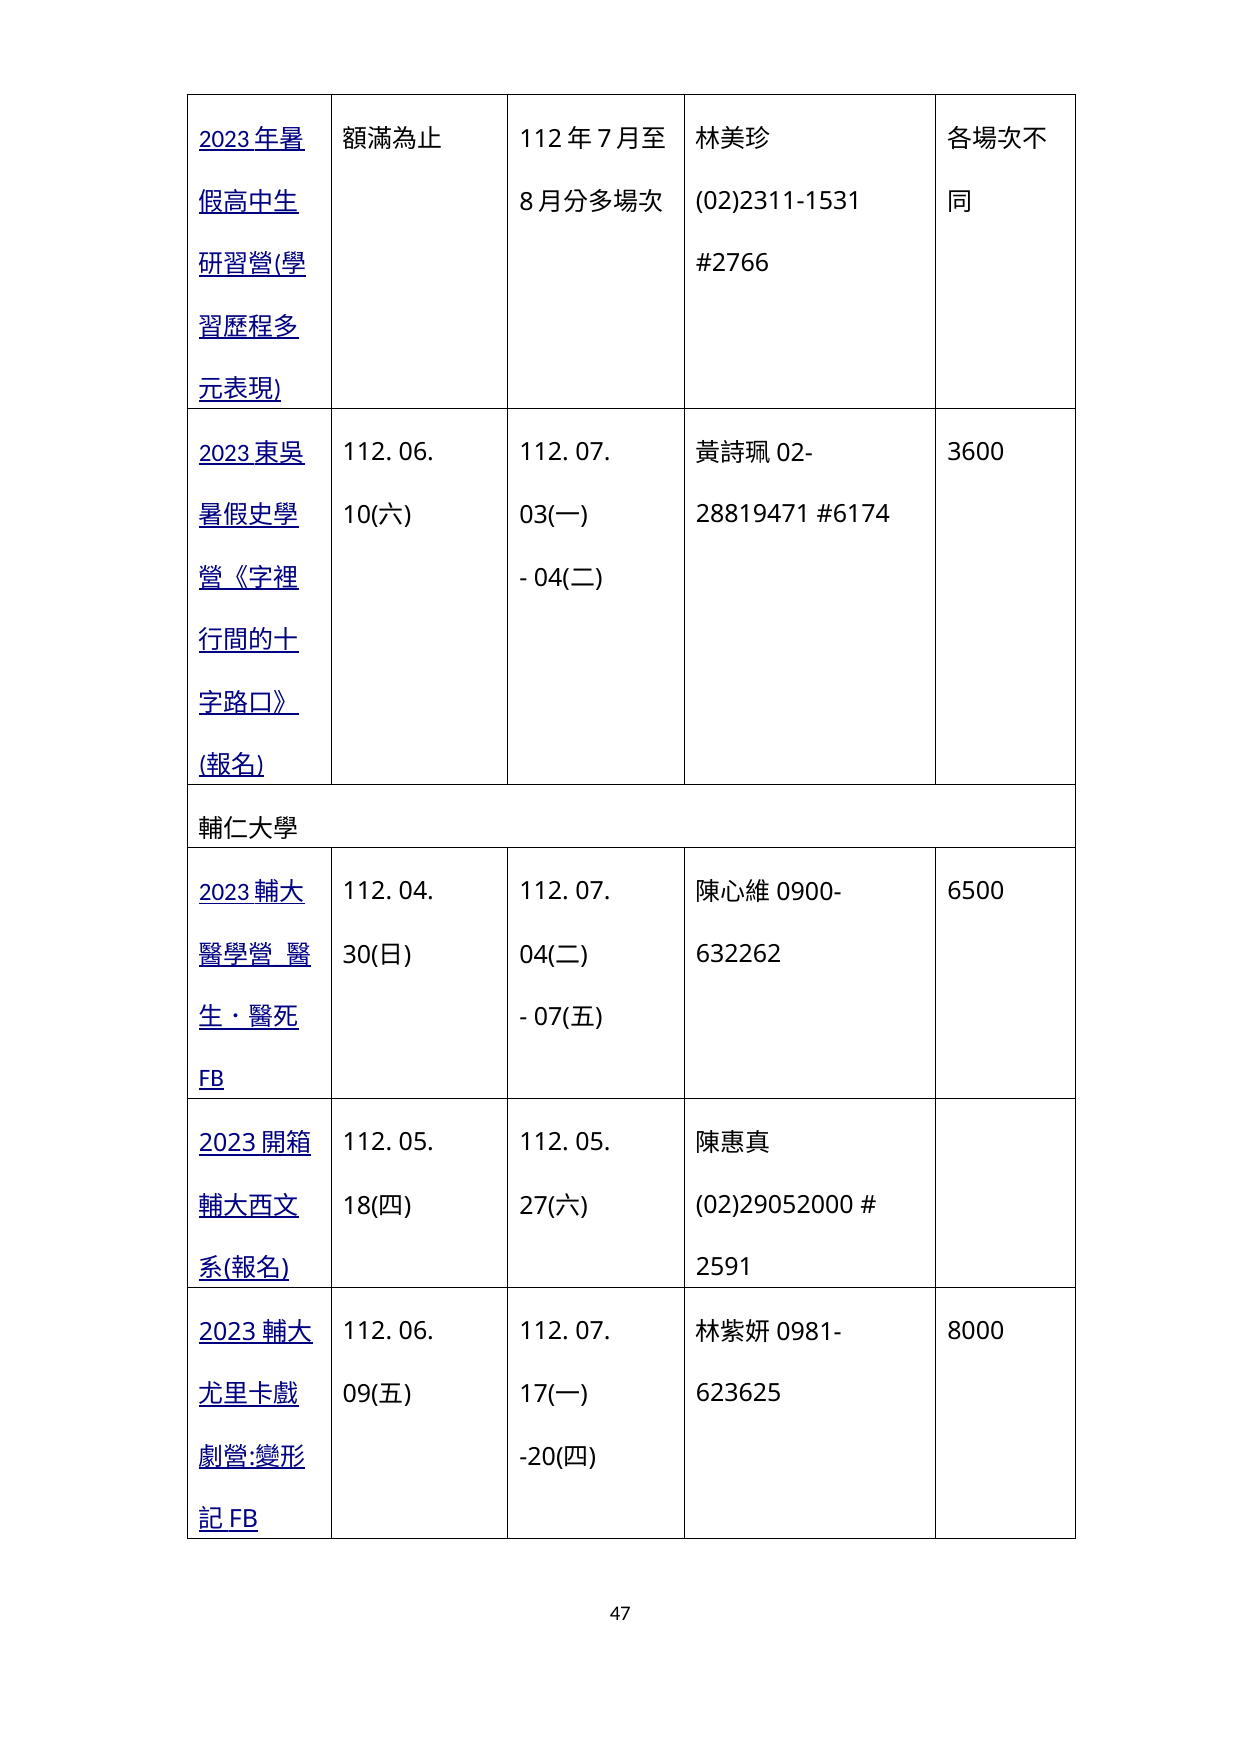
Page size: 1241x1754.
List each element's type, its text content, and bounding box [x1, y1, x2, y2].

table_cell 112. 04. 30(日) [332, 848, 507, 1098]
table_cell 8000 [936, 1288, 1075, 1538]
table_cell 3600 [936, 409, 1075, 784]
table_cell 112. 05. 18(四) [332, 1099, 507, 1287]
table_cell 112年7月至8月分多場次 [508, 95, 684, 408]
table_cell 2023年暑假高中生研習營(學習歷程多元表現) [188, 95, 331, 408]
table_cell 112. 05. 27(六) [508, 1099, 684, 1287]
table_cell 2023 輔大尤里卡戲劇營:變形記FB [188, 1288, 331, 1538]
table_cell 112. 07. 03(一) - 04(二) [508, 409, 684, 784]
table_cell 林紫妍 0981-623625 [685, 1288, 935, 1538]
table_cell 陳心維 0900-632262 [685, 848, 935, 1098]
table_cell 6500 [936, 848, 1075, 1098]
table_cell 112. 06. 09(五) [332, 1288, 507, 1538]
table_cell 112. 06. 10(六) [332, 409, 507, 784]
table_cell 2023輔大醫學營_醫生．醫死FB [188, 848, 331, 1098]
table_cell 各場次不同 [936, 95, 1075, 408]
table_cell 112. 07. 17(一) -20(四) [508, 1288, 684, 1538]
table_cell 2023開箱輔大西文系(報名) [188, 1099, 331, 1287]
table_cell 輔仁大學 [188, 785, 1075, 847]
table_cell 陳惠真 (02)29052000 # 2591 [685, 1099, 935, 1287]
table_cell 112. 07. 04(二) - 07(五) [508, 848, 684, 1098]
table_cell [936, 1099, 1075, 1287]
table_cell 額滿為止 [332, 95, 507, 408]
table_cell 黃詩珮 02-28819471 #6174 [685, 409, 935, 784]
table_cell 2023東吳暑假史學營《字裡行間的十字路口》(報名) [188, 409, 331, 784]
table_cell 林美珍 (02)2311-1531 #2766 [685, 95, 935, 408]
